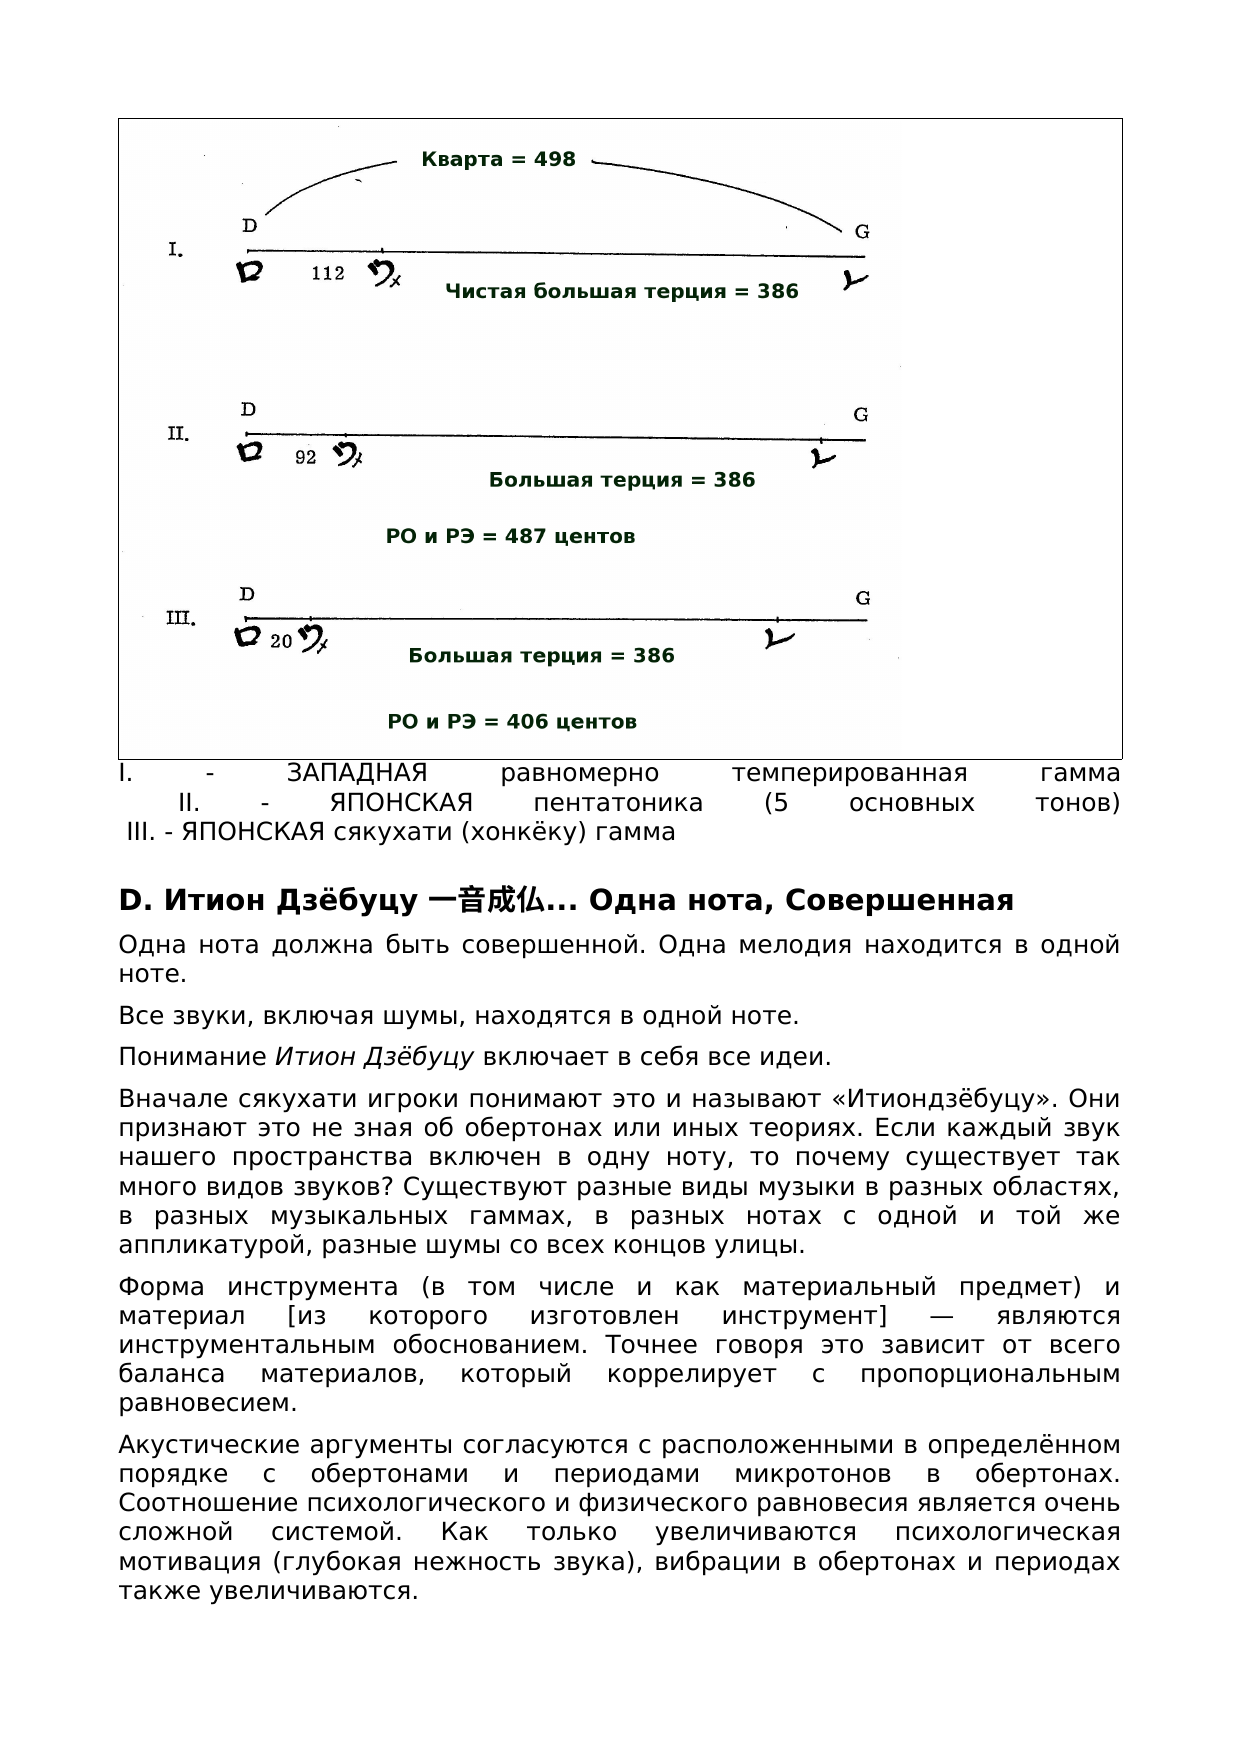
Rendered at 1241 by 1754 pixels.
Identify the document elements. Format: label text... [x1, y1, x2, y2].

table_header [119, 119, 1122, 758]
subtitle D. Итион Дзёбуцу 一音成仏... Одна нота, Совершенная [118, 883, 1122, 917]
text Все звуки, включая шумы, находятся в одной ноте. [118, 1001, 1122, 1030]
text Одна нота должна быть совершенной. Одна мелодия находится в одной ноте. [118, 930, 1122, 988]
text Акустические аргументы согласуются с расположенными в определённом порядке с обертонами и периодами микротонов в обертонах. Соотношение психологического и физического равновесия является очень сложной системой. Как только увеличиваются психологическая мотивация (глубокая нежность звука), вибрации в обертонах и периодах также увеличиваются. [118, 1430, 1122, 1605]
text I. - ЗАПАДНАЯ равномерно темперированная гамма II. - ЯПОНСКАЯ пентатоника (5 основных тонов) III. - ЯПОНСКАЯ сякухати (хонкёку) гамма [118, 760, 1122, 846]
text Понимание Итион Дзёбуцу включает в себя все идеи. [118, 1042, 1122, 1072]
text Форма инструмента (в том числе и как материальный предмет) и материал [из которого изготовлен инструмент] — являются инструментальным обоснованием. Точнее говоря это зависит от всего баланса материалов, который коррелирует с пропорциональным равновесием. [118, 1272, 1122, 1417]
picture [121, 121, 903, 756]
text Вначале сякухати игроки понимают это и называют «Итиондзёбуцу». Они признают это не зная об обертонах или иных теориях. Если каждый звук нашего пространства включен в одну ноту, то почему существует так много видов звуков? Существуют разные виды музыки в разных областях, в разных музыкальных гаммах, в разных нотах с одной и той же аппликатурой, разные шумы со всех концов улицы. [118, 1084, 1122, 1259]
